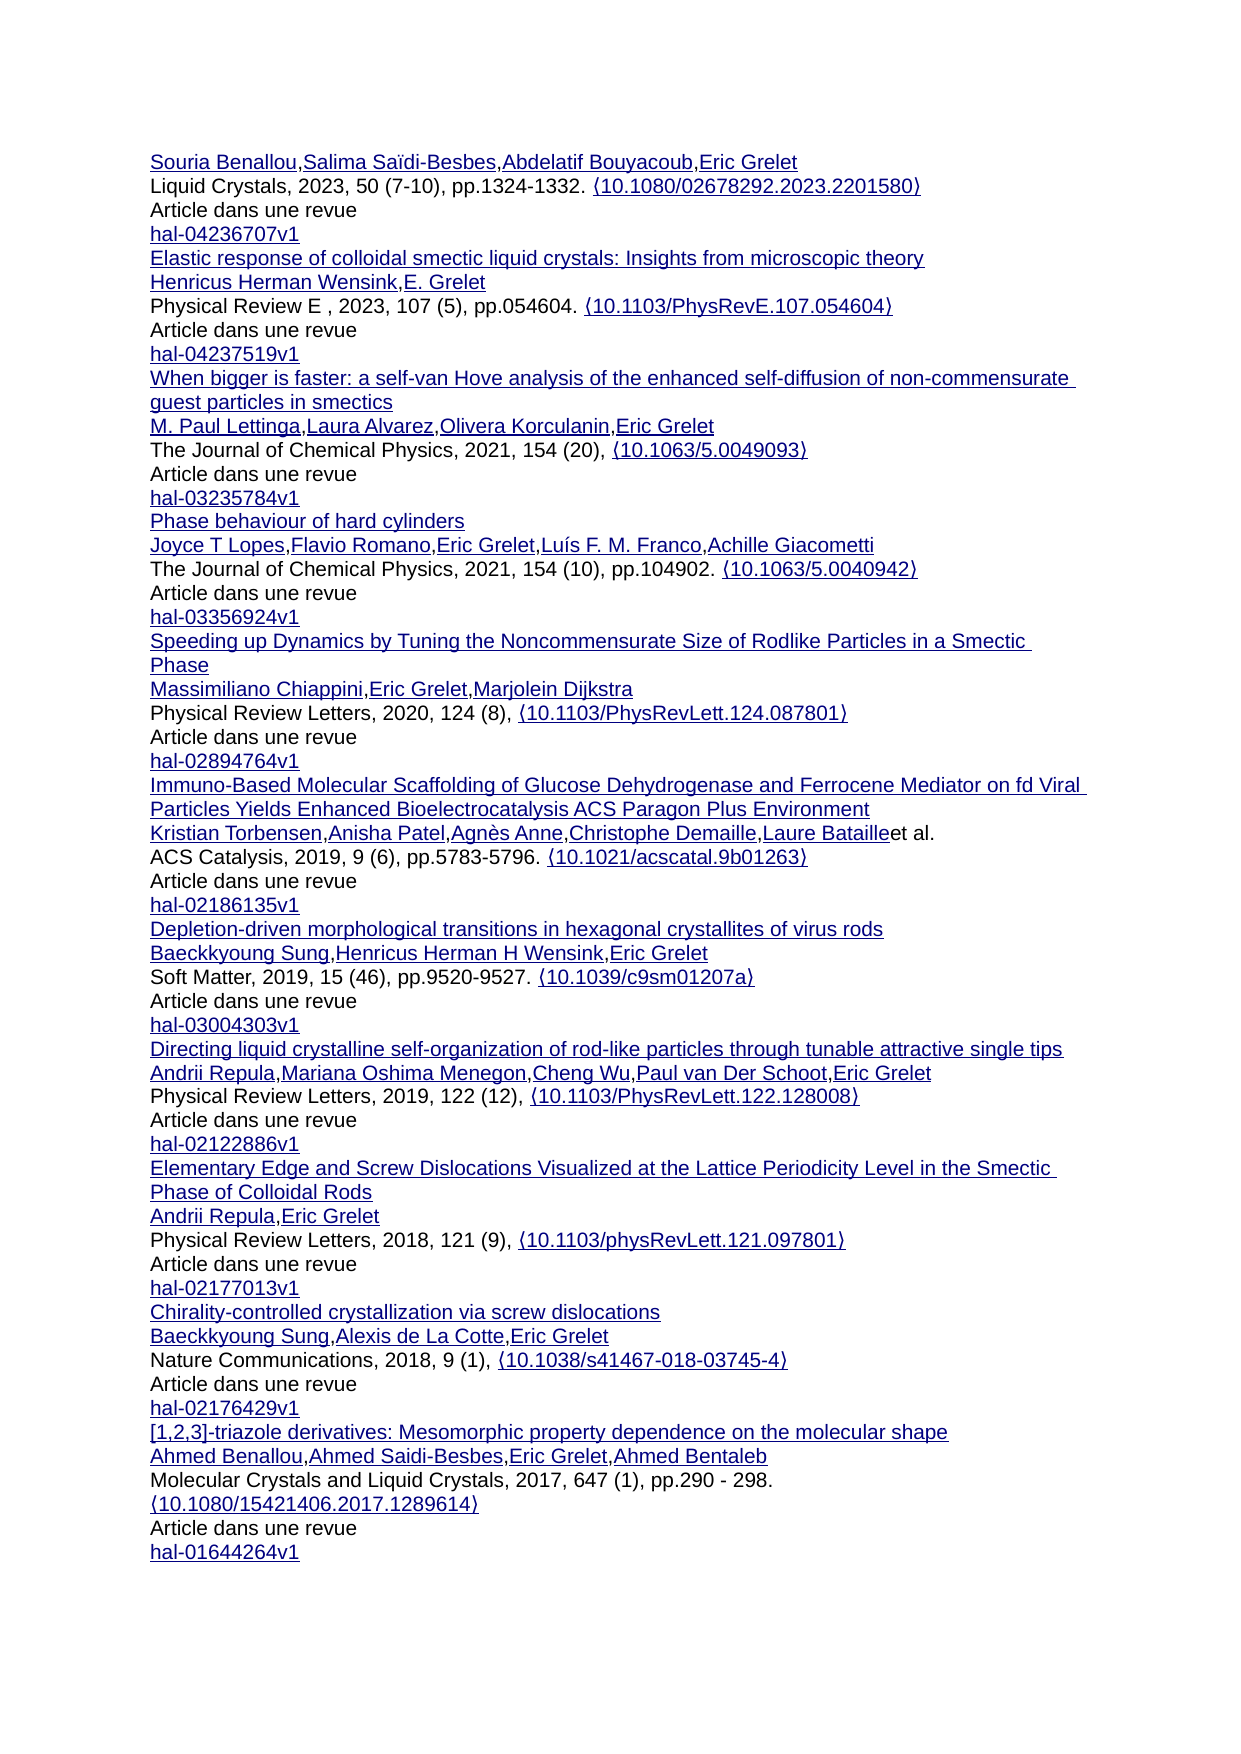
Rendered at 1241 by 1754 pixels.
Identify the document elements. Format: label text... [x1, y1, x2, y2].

table_cell Elastic response of colloidal smectic liquid crystals: Insights from microscopic theory Henricus Herman Wensink,E. Grelet Physical Review E , 2023, 107 (5), pp.054604. ⟨10.1103/PhysRevE.107.054604⟩ Article dans une revue hal-04237519v1 [150, 246, 1090, 366]
table_cell Elementary Edge and Screw Dislocations Visualized at the Lattice Periodicity Level in the Smectic Phase of Colloidal Rods Andrii Repula,Eric Grelet Physical Review Letters, 2018, 121 (9), ⟨10.1103/physRevLett.121.097801⟩ Article dans une revue hal-02177013v1 [150, 1156, 1090, 1300]
table_cell Depletion-driven morphological transitions in hexagonal crystallites of virus rods Baeckkyoung Sung,Henricus Herman H Wensink,Eric Grelet Soft Matter, 2019, 15 (46), pp.9520-9527. ⟨10.1039/c9sm01207a⟩ Article dans une revue hal-03004303v1 [150, 917, 1090, 1036]
table_cell Chirality-controlled crystallization via screw dislocations Baeckkyoung Sung,Alexis de La Cotte,Eric Grelet Nature Communications, 2018, 9 (1), ⟨10.1038/s41467-018-03745-4⟩ Article dans une revue hal-02176429v1 [150, 1300, 1090, 1420]
table_cell Phase behaviour of hard cylinders Joyce T Lopes,Flavio Romano,Eric Grelet,Luís F. M. Franco,Achille Giacometti The Journal of Chemical Physics, 2021, 154 (10), pp.104902. ⟨10.1063/5.0040942⟩ Article dans une revue hal-03356924v1 [150, 509, 1090, 629]
table_cell Speeding up Dynamics by Tuning the Noncommensurate Size of Rodlike Particles in a Smectic Phase Massimiliano Chiappini,Eric Grelet,Marjolein Dijkstra Physical Review Letters, 2020, 124 (8), ⟨10.1103/PhysRevLett.124.087801⟩ Article dans une revue hal-02894764v1 [150, 629, 1090, 773]
table_cell Directing liquid crystalline self-organization of rod-like particles through tunable attractive single tips Andrii Repula,Mariana Oshima Menegon,Cheng Wu,Paul van Der Schoot,Eric Grelet Physical Review Letters, 2019, 122 (12), ⟨10.1103/PhysRevLett.122.128008⟩ Article dans une revue hal-02122886v1 [150, 1036, 1090, 1156]
table_cell Souria Benallou,Salima Saïdi-Besbes,Abdelatif Bouyacoub,Eric Grelet Liquid Crystals, 2023, 50 (7-10), pp.1324-1332. ⟨10.1080/02678292.2023.2201580⟩ Article dans une revue hal-04236707v1 [150, 150, 1090, 246]
table_cell [1,2,3]-triazole derivatives: Mesomorphic property dependence on the molecular shape Ahmed Benallou,Ahmed Saidi-Besbes,Eric Grelet,Ahmed Bentaleb Molecular Crystals and Liquid Crystals, 2017, 647 (1), pp.290 - 298. ⟨10.1080/15421406.2017.1289614⟩ Article dans une revue hal-01644264v1 [150, 1420, 1090, 1563]
table_cell When bigger is faster: a self-van Hove analysis of the enhanced self-diffusion of non-commensurate guest particles in smectics M. Paul Lettinga,Laura Alvarez,Olivera Korculanin,Eric Grelet The Journal of Chemical Physics, 2021, 154 (20), ⟨10.1063/5.0049093⟩ Article dans une revue hal-03235784v1 [150, 366, 1090, 509]
table_cell Immuno-Based Molecular Scaffolding of Glucose Dehydrogenase and Ferrocene Mediator on fd Viral Particles Yields Enhanced Bioelectrocatalysis ACS Paragon Plus Environment Kristian Torbensen,Anisha Patel,Agnès Anne,Christophe Demaille,Laure Batailleet al. ACS Catalysis, 2019, 9 (6), pp.5783-5796. ⟨10.1021/acscatal.9b01263⟩ Article dans une revue hal-02186135v1 [150, 773, 1090, 917]
